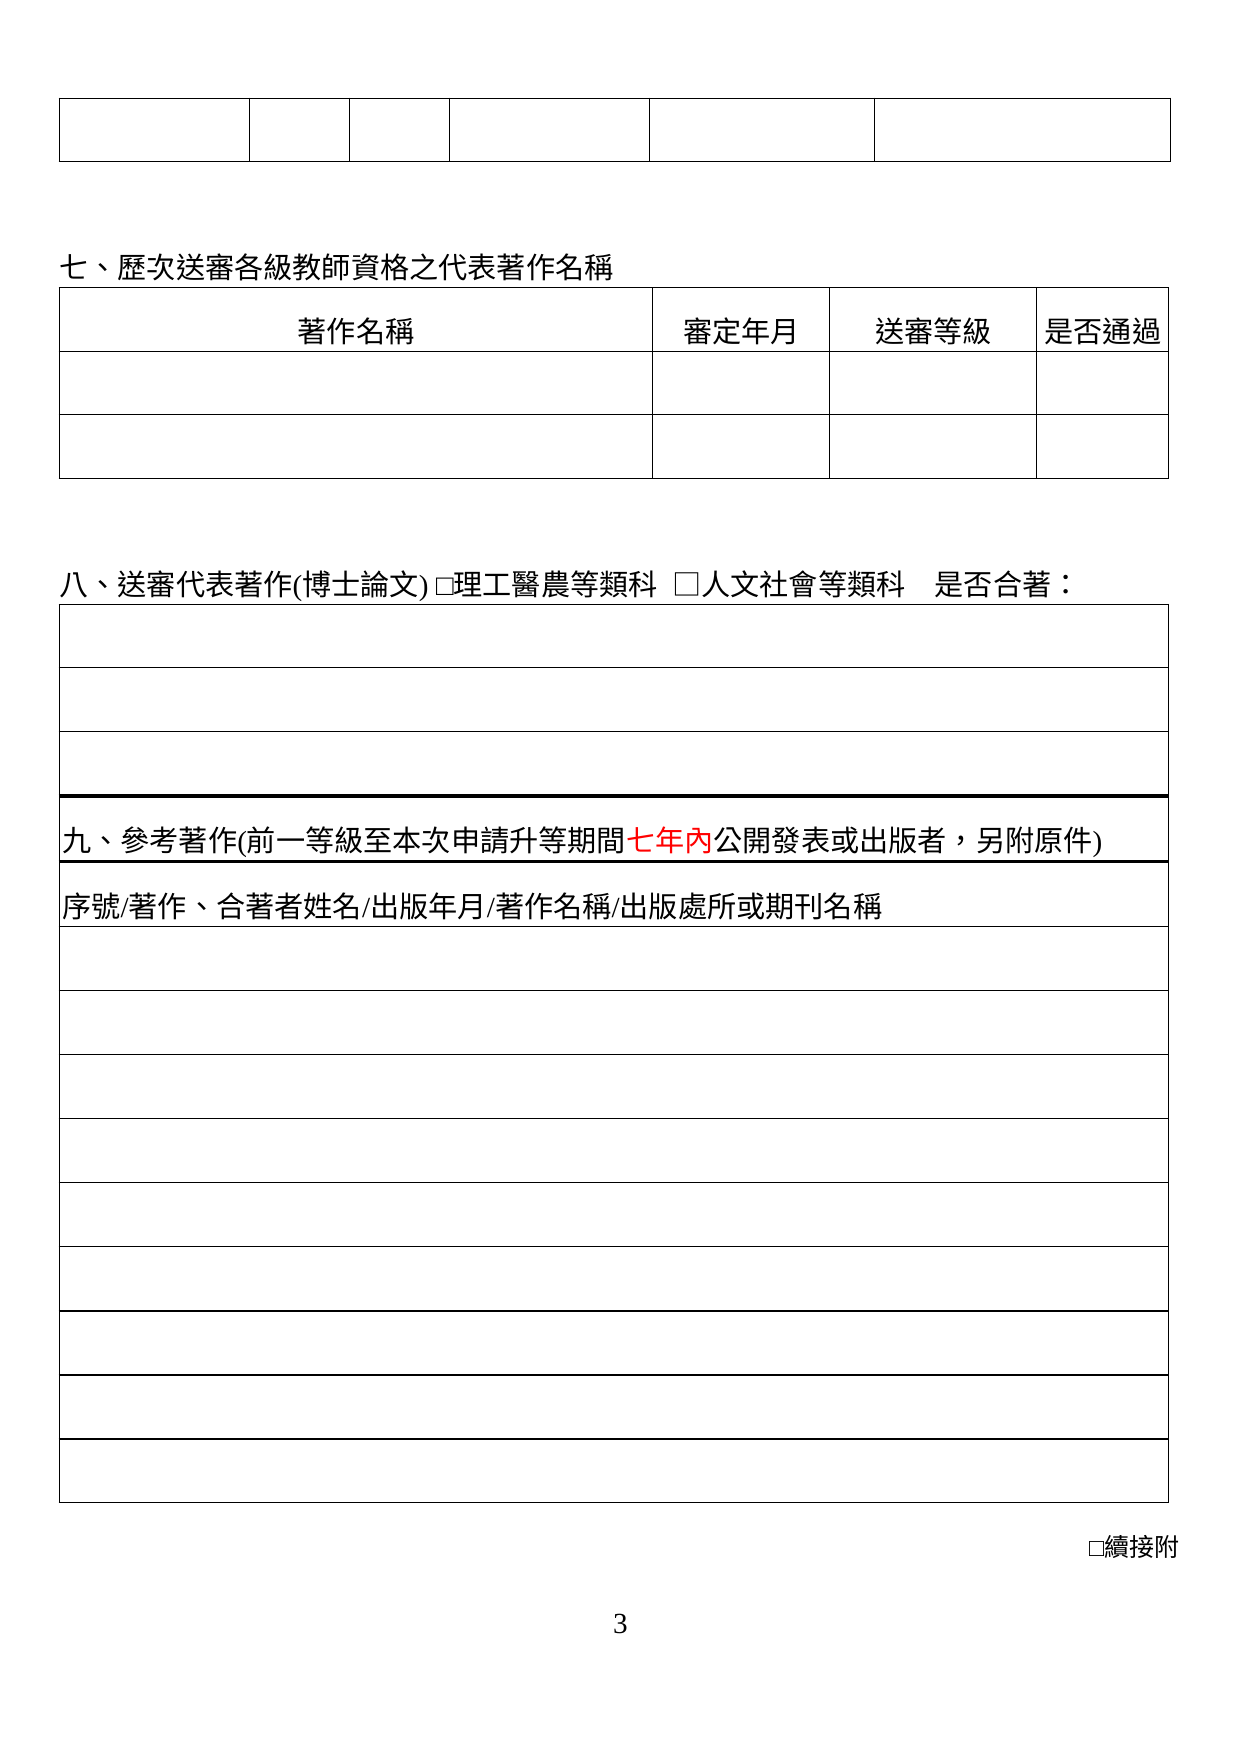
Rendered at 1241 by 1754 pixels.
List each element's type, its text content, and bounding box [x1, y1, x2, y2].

table_cell [60, 1376, 1168, 1438]
table_cell [60, 732, 1168, 794]
table_cell [653, 415, 829, 478]
text 八、送審代表著作(博士論文) □理工醫農等類科 □人文社會等類科 是否合著： [59, 541, 1181, 604]
table_cell 序號/著作、合著者姓名/出版年月/著作名稱/出版處所或期刊名稱 [60, 863, 1168, 926]
table_cell [60, 991, 1168, 1054]
table_cell [875, 99, 1170, 161]
table_cell [60, 99, 249, 161]
table_cell [450, 99, 649, 161]
table_cell [60, 1055, 1168, 1118]
table_cell [1037, 415, 1168, 478]
table_cell [60, 1312, 1168, 1374]
table_cell [60, 352, 652, 414]
table_cell [60, 927, 1168, 989]
table_cell [830, 415, 1036, 478]
table_cell [60, 415, 652, 478]
table_cell [830, 352, 1036, 414]
table_cell [653, 352, 829, 414]
table_header 送審等級 [830, 288, 1036, 351]
text □續接附 [59, 1503, 1181, 1566]
table_cell 九、參考著作(前一等級至本次申請升等期間七年內公開發表或出版者，另附原件) [60, 798, 1168, 860]
table_header 審定年月 [653, 288, 829, 351]
table_header 是否通過 [1037, 288, 1168, 351]
table_header 著作名稱 [60, 288, 652, 351]
table_cell [60, 1247, 1168, 1310]
text 七、歷次送審各級教師資格之代表著作名稱 [59, 224, 1181, 287]
table_header [60, 605, 1168, 667]
table_cell [60, 1440, 1168, 1502]
table_cell [350, 99, 449, 161]
table_cell [60, 1183, 1168, 1246]
table_cell [1037, 352, 1168, 414]
table_cell [250, 99, 349, 161]
table_cell [650, 99, 874, 161]
table_cell [60, 668, 1168, 731]
table_cell [60, 1119, 1168, 1182]
